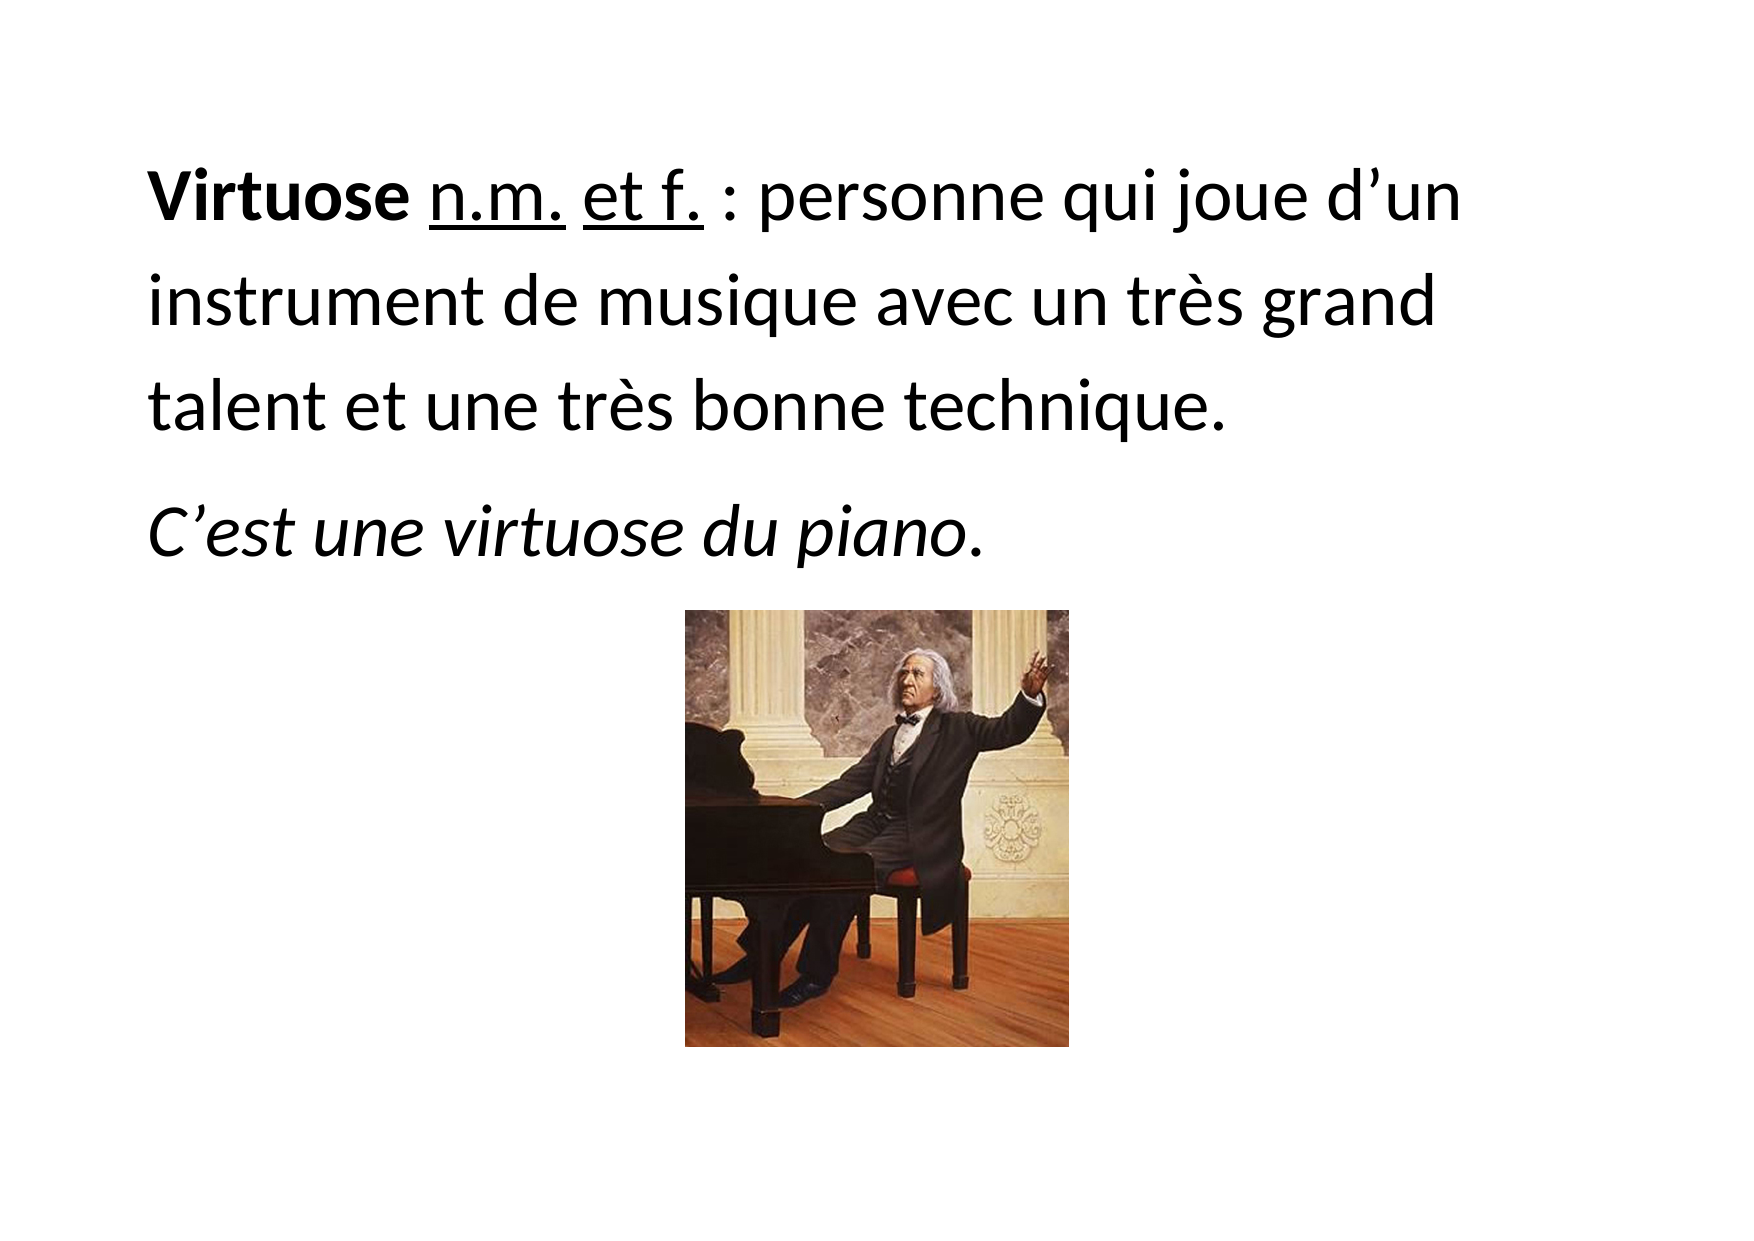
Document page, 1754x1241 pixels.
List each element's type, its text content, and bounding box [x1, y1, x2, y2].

text Virtuose n.m. et f. : personne qui joue d’un instrument de musique avec un très grand talent et une très bonne technique. [148, 148, 1606, 449]
text C’est une virtuose du piano. [148, 484, 1606, 576]
